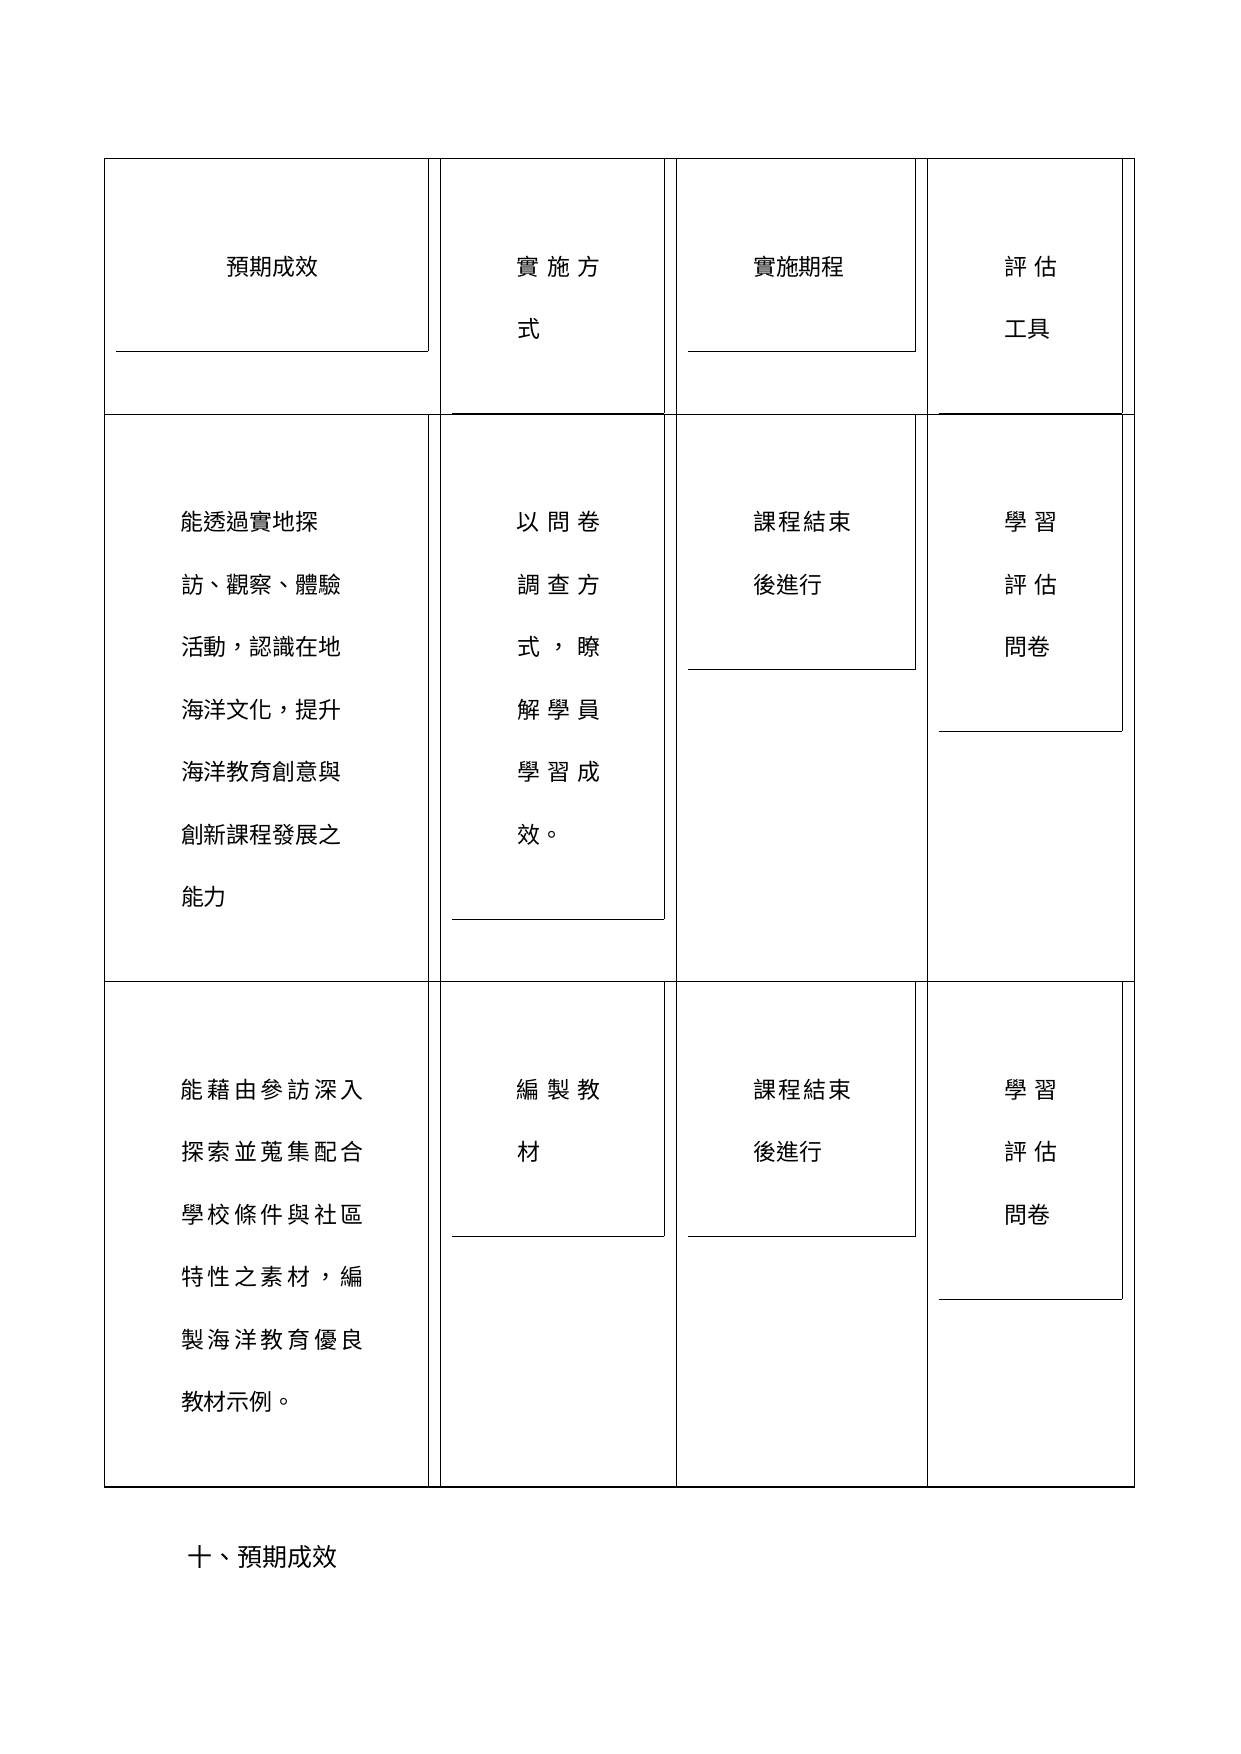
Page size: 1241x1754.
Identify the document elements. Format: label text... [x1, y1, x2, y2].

table_cell 能透過實地探訪、觀察、體驗活動，認識在地海洋文化，提升海洋教育創意與創新課程發展之能力 [105, 415, 428, 981]
table_cell 能藉由參訪深入探索並蒐集配合學校條件與社區特性之素材，編製海洋教育優良教材示例。 [105, 982, 428, 1486]
table_cell 以問卷調查方式，瞭解學員學習成效。 [441, 415, 676, 981]
table_header 預期成效 [105, 159, 440, 413]
table_header [665, 159, 676, 413]
table_header [1123, 159, 1134, 413]
table_cell 學習評估問卷 [928, 982, 1134, 1486]
table_cell 課程結束後進行 [677, 982, 927, 1486]
table_cell [429, 982, 440, 1486]
table_header 評估工具 [928, 159, 1122, 413]
table_cell 學習評估問卷 [928, 415, 1134, 981]
text 十、預期成效 [187, 1531, 1053, 1575]
table_cell 編製教材 [441, 982, 676, 1486]
table_header 實施方式 [441, 159, 664, 413]
table_cell [429, 415, 440, 981]
table_header 實施期程 [677, 159, 927, 413]
table_cell 課程結束後進行 [677, 415, 927, 981]
